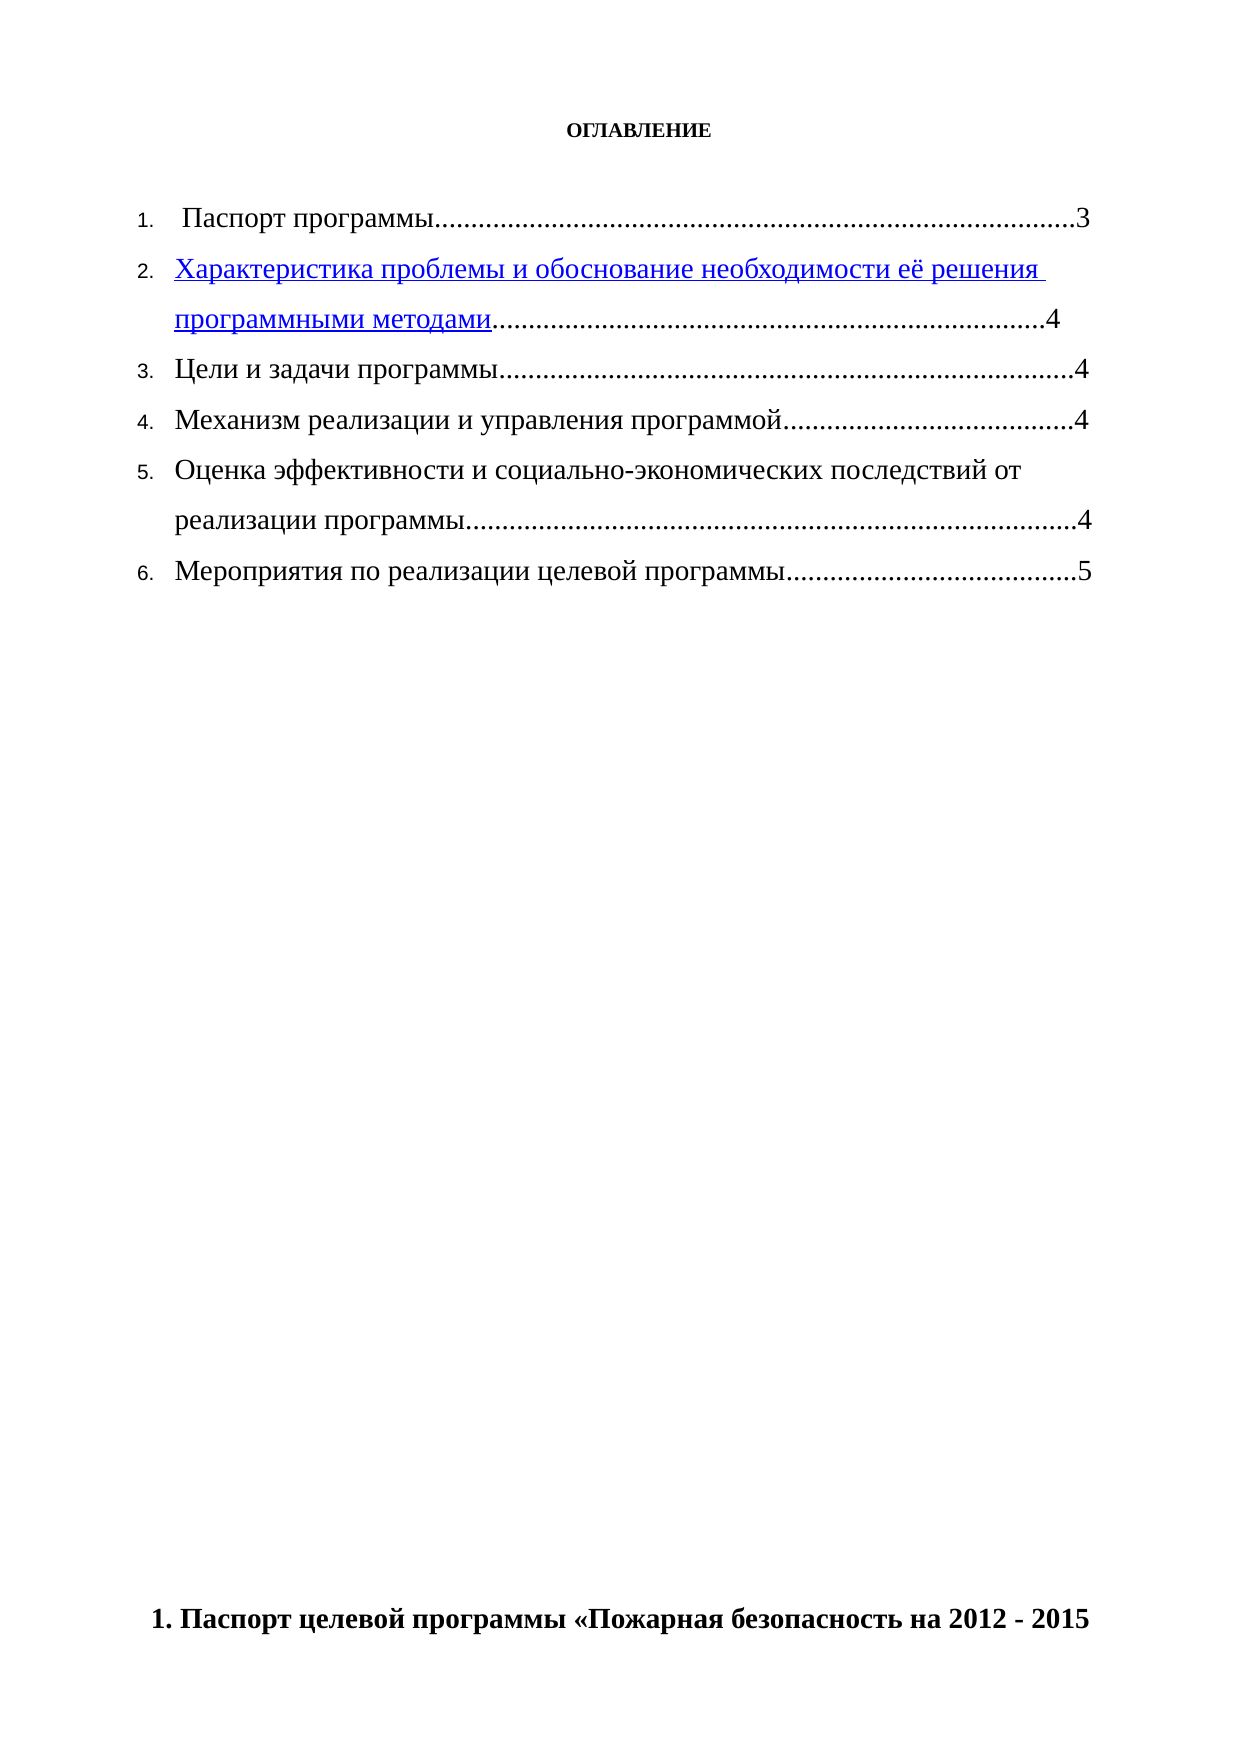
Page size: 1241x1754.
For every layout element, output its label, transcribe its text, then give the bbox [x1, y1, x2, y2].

text ОГЛАВЛЕНИЕ [156, 118, 1122, 142]
list Цели и задачи программы...............................................................................4 [137, 351, 1122, 385]
list Мероприятия по реализации целевой программы........................................5 [137, 553, 1122, 586]
list Паспорт программы........................................................................................3 [137, 201, 1122, 234]
list Характеристика проблемы и обоснование необходимости её решения программными методами............................................................................4 [137, 251, 1122, 335]
list Механизм реализации и управления программой........................................4 [137, 402, 1122, 435]
list Оценка эффективности и социально-экономических последствий от реализации программы....................................................................................4 [137, 452, 1122, 536]
text 1. Паспорт целевой программы «Пожарная безопасность на 2012 - 2015 [118, 1572, 1122, 1634]
